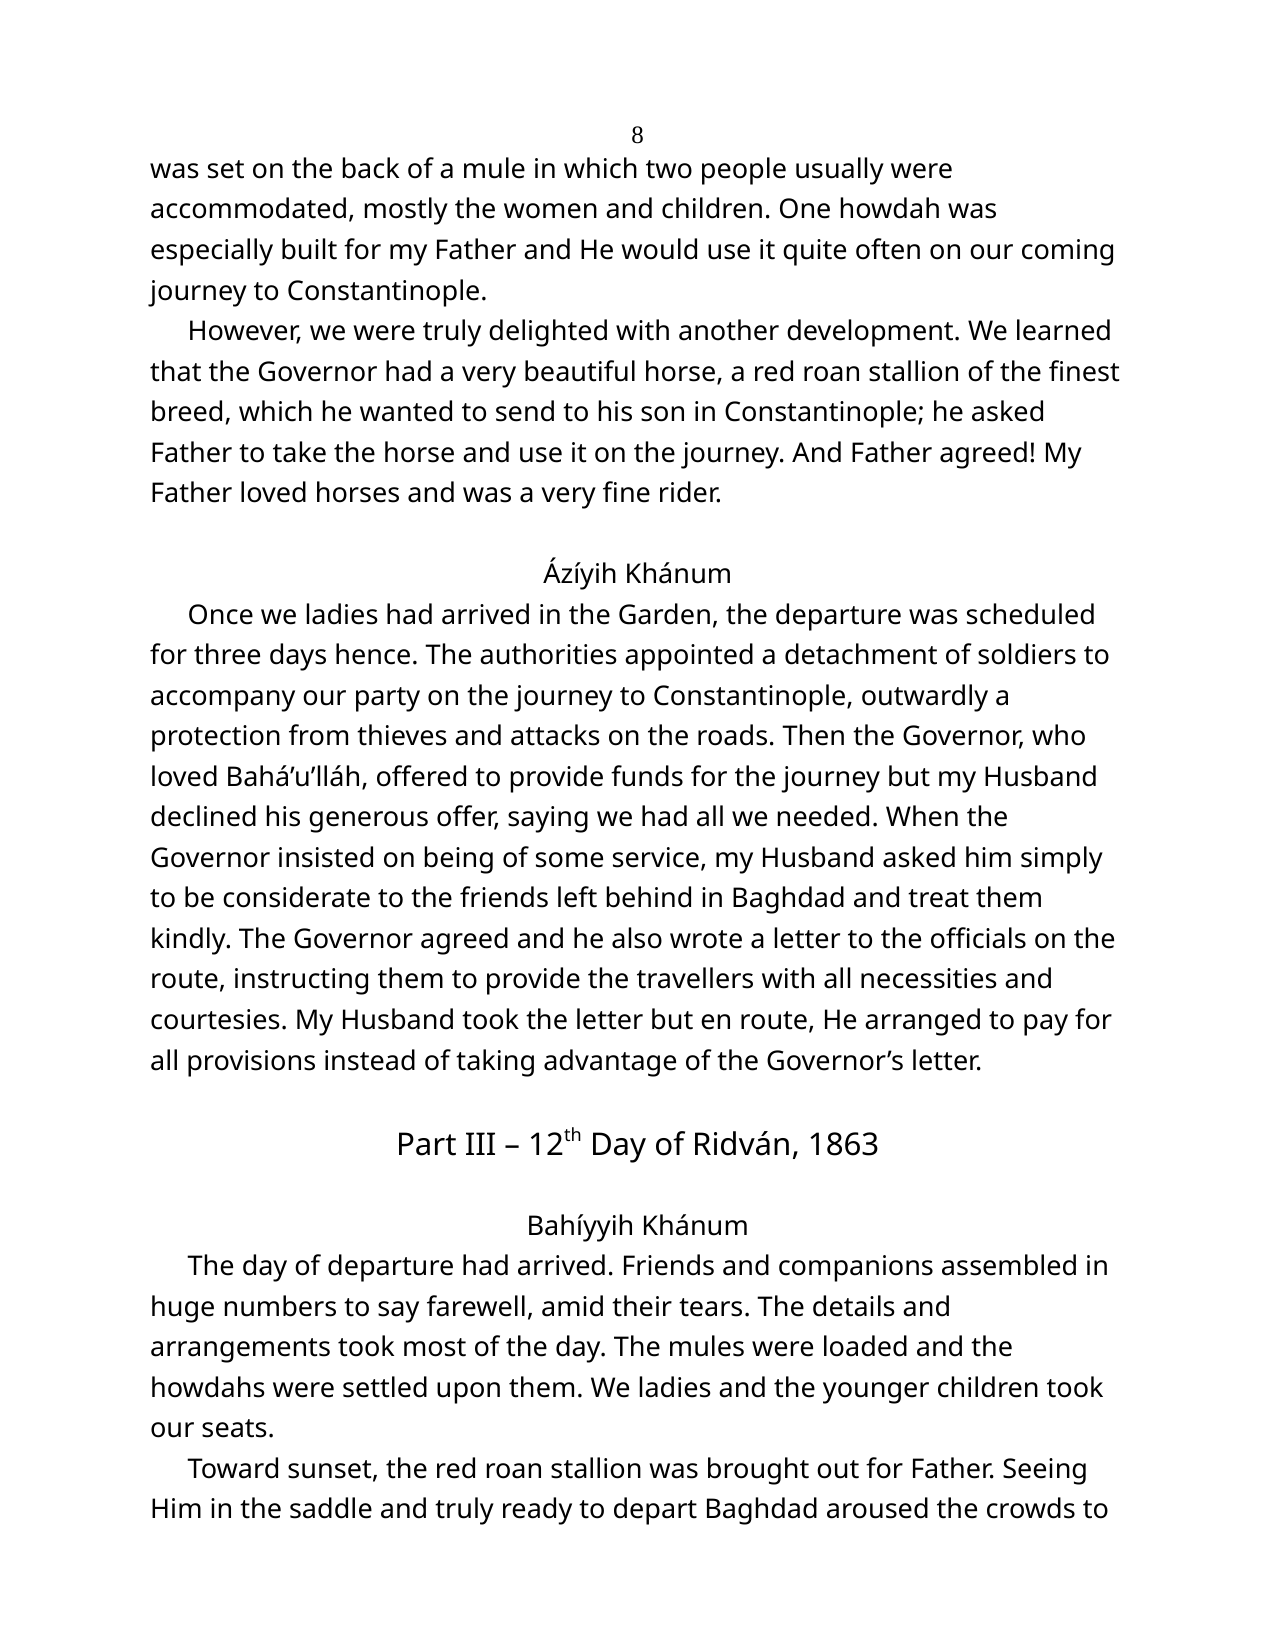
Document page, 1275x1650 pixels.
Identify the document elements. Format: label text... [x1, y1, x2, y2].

text Part III – 12th Day of Ridván, 1863 [150, 1122, 1125, 1164]
text was set on the back of a mule in which two people usually were accommodated, mostly the women and children. One howdah was especially built for my Father and He would use it quite often on our coming journey to Constantinople. [150, 149, 1125, 308]
text Bahíyyih Khánum [150, 1206, 1125, 1243]
text However, we were truly delighted with another development. We learned that the Governor had a very beautiful horse, a red roan stallion of the finest breed, which he wanted to send to his son in Constantinople; he asked Father to take the horse and use it on the journey. And Father agreed! My Father loved horses and was a very fine rider. [150, 312, 1125, 511]
text Once we ladies had arrived in the Garden, the departure was scheduled for three days hence. The authorities appointed a detachment of soldiers to accompany our party on the journey to Constantinople, outwardly a protection from thieves and attacks on the roads. Then the Governor, who loved Bahá’u’lláh, offered to provide funds for the journey but my Husband declined his generous offer, saying we had all we needed. When the Governor insisted on being of some service, my Husband asked him simply to be considerate to the friends left behind in Baghdad and treat them kindly. The Governor agreed and he also wrote a letter to the officials on the route, instructing them to provide the travellers with all necessities and courtesies. My Husband took the letter but en route, He arranged to pay for all provisions instead of taking advantage of the Governor’s letter. [150, 595, 1125, 1078]
text The day of departure had arrived. Friends and companions assembled in huge numbers to say farewell, amid their tears. The details and arrangements took most of the day. The mules were loaded and the howdahs were settled upon them. We ladies and the younger children took our seats. [150, 1247, 1125, 1446]
text Toward sunset, the red roan stallion was brought out for Father. Seeing Him in the saddle and truly ready to depart Baghdad aroused the crowds to [150, 1449, 1125, 1527]
text Ázíyih Khánum [150, 555, 1125, 592]
